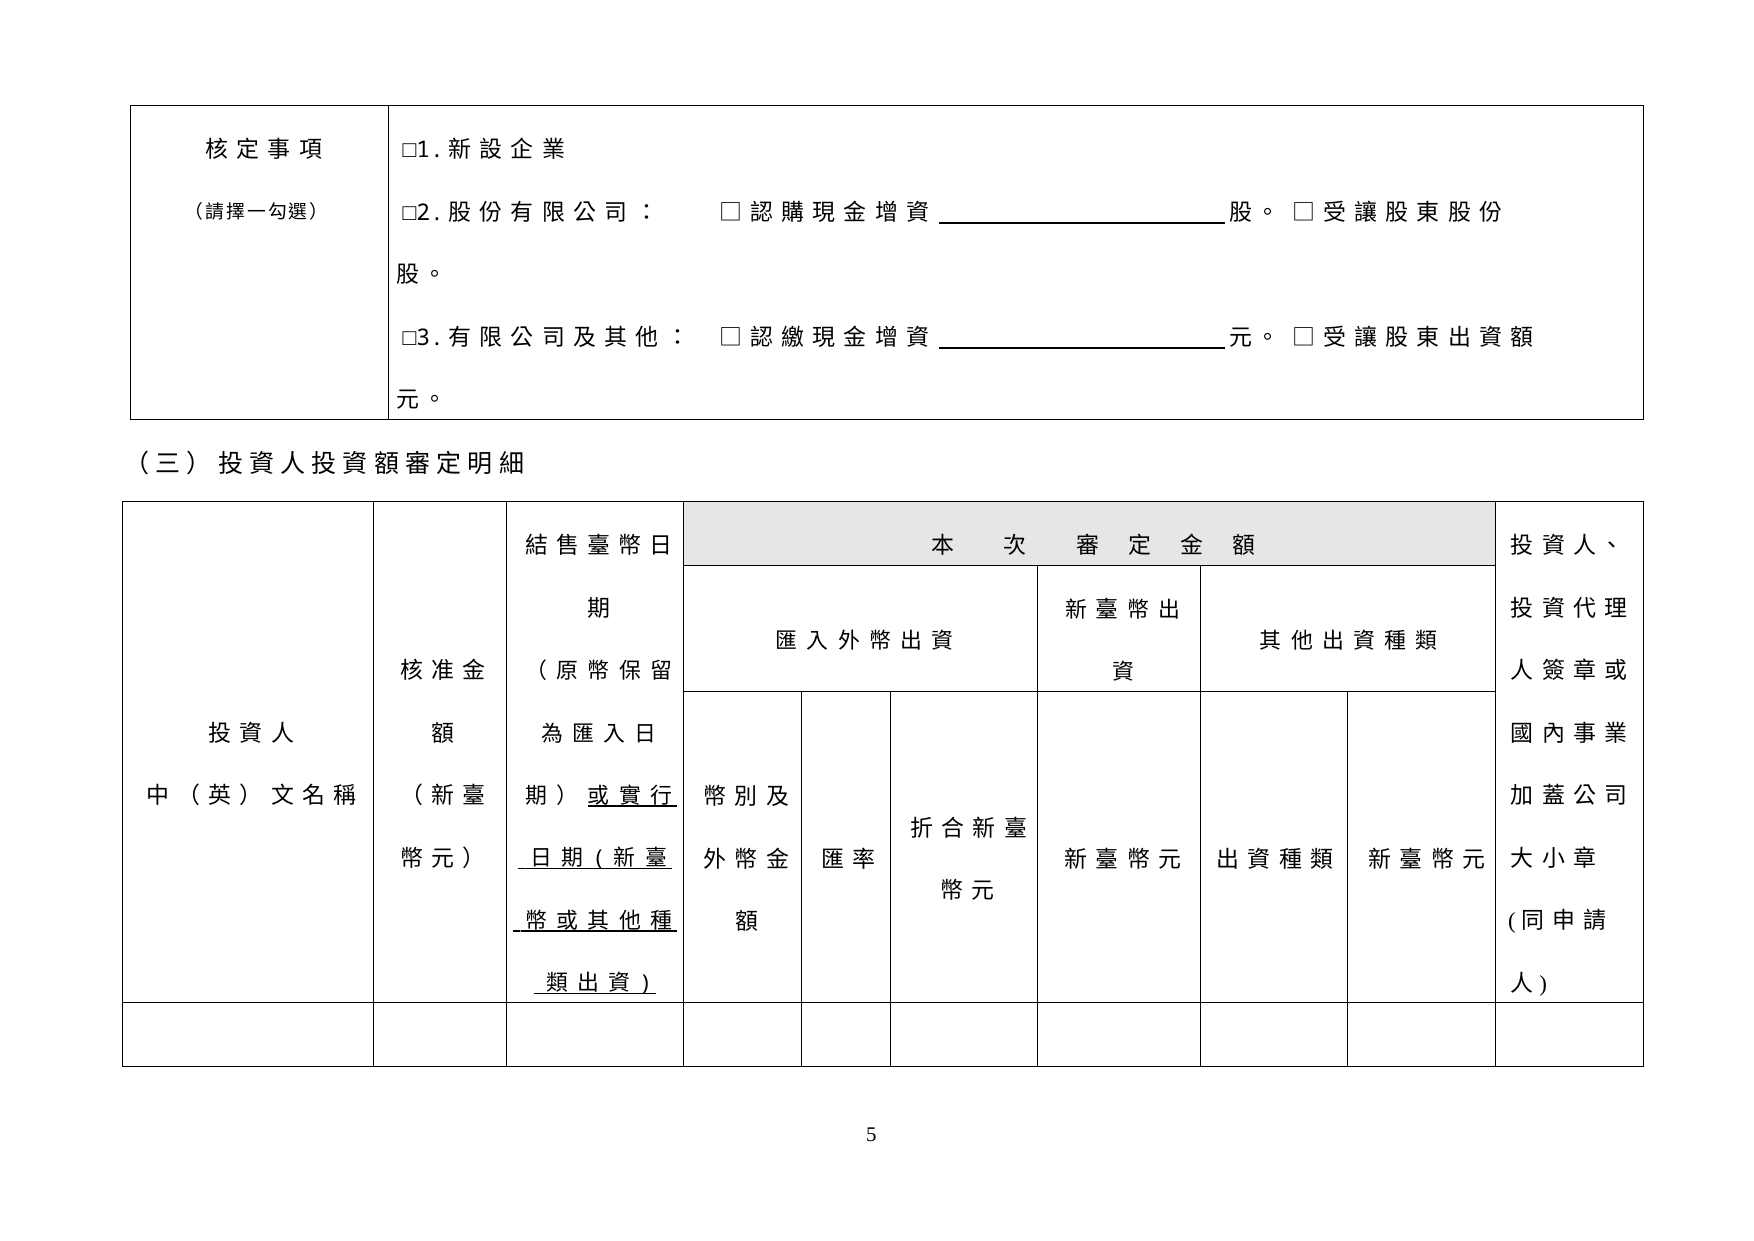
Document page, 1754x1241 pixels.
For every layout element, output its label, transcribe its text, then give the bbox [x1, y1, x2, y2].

table_cell [1201, 1003, 1347, 1066]
table_cell 匯率 [802, 692, 890, 1002]
table_header 本 次 審 定 金 額 [684, 502, 1495, 565]
table_cell 新臺幣元 [1348, 692, 1495, 1002]
table_cell [374, 1003, 506, 1066]
table_cell 幣別及外幣金額 [684, 692, 801, 1002]
table_cell [802, 1003, 890, 1066]
table_cell 匯入外幣出資 [684, 566, 1037, 691]
table_cell [684, 1003, 801, 1066]
table_cell [891, 1003, 1037, 1066]
table_header 投資人、投資代理人簽章或國內事業加蓋公司大小章 (同申請人) [1496, 502, 1643, 1002]
table_header 投資人 中（英）文名稱 [123, 502, 373, 1002]
table_cell 新臺幣元 [1038, 692, 1200, 1002]
table_cell [1348, 1003, 1495, 1066]
table_cell 折合新臺幣元 [891, 692, 1037, 1002]
table_cell 新臺幣出資 [1038, 566, 1200, 691]
table_cell 其他出資種類 [1201, 566, 1495, 691]
table_cell [1038, 1003, 1200, 1066]
table_header 結售臺幣日期 （原幣保留為匯入日期）或實行日期(新臺幣或其他種類出資) [507, 502, 683, 1002]
table_header 核准金額 （新臺幣元） [374, 502, 506, 1002]
table_cell [1496, 1003, 1643, 1066]
table_cell □1.新設企業 □2.股份有限公司： □認購現金增資 股。□受讓股東股份 股。 □3.有限公司及其他： □認繳現金增資 元。□受讓股東出資額 元。 [389, 106, 1643, 419]
text （三）投資人投資額審定明細 [90, 420, 1652, 482]
table_cell 出資種類 [1201, 692, 1347, 1002]
table_cell [123, 1003, 373, 1066]
table_cell [507, 1003, 683, 1066]
table_cell 核定事項 （請擇一勾選） [131, 106, 388, 419]
